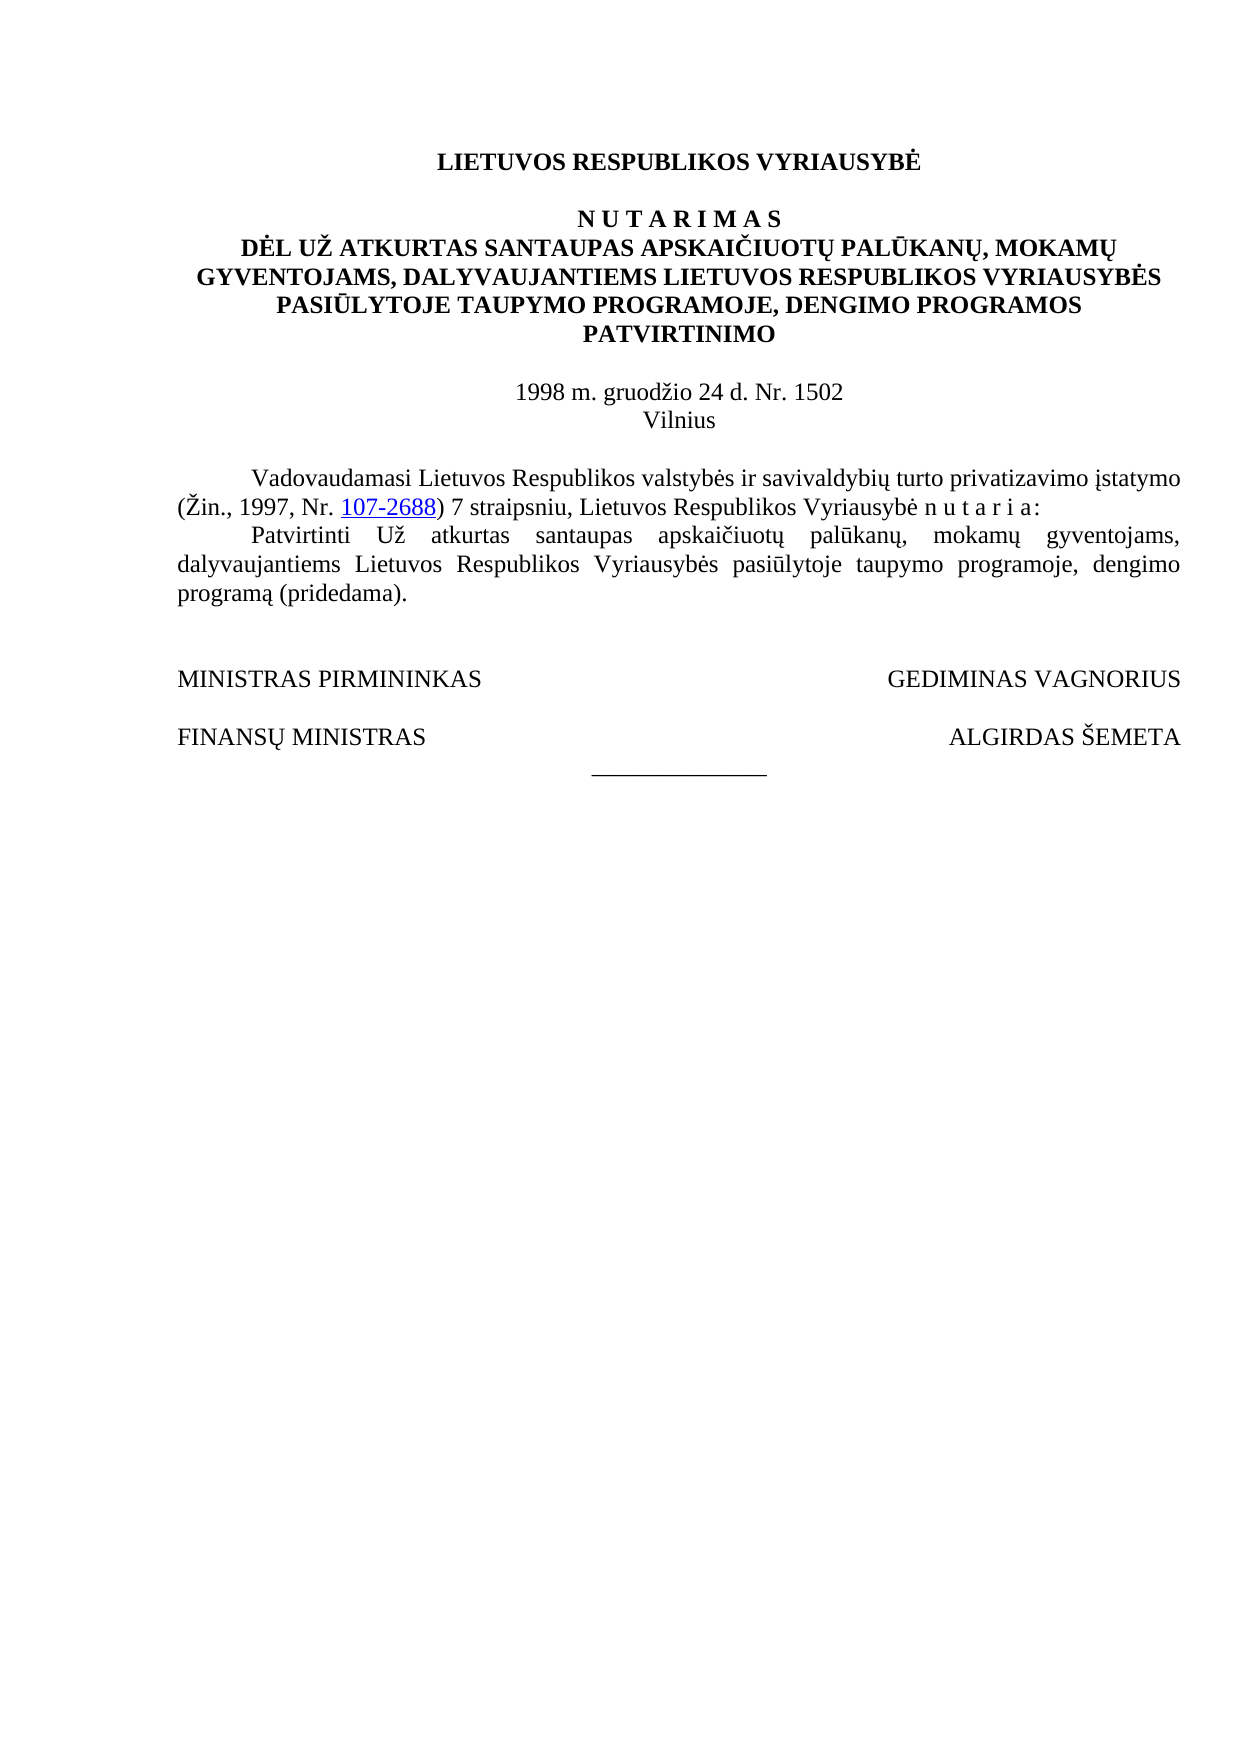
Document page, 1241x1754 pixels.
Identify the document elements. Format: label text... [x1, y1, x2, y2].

text Vilnius [177, 406, 1181, 434]
text N U T A R I M A S [177, 204, 1181, 233]
text ______________ [177, 751, 1181, 779]
text Patvirtinti Už atkurtas santaupas apskaičiuotų palūkanų, mokamų gyventojams, dalyvaujantiems Lietuvos Respublikos Vyriausybės pasiūlytoje taupymo programoje, dengimo programą (pridedama). [177, 521, 1181, 607]
text LIETUVOS RESPUBLIKOS VYRIAUSYBĖ [177, 147, 1181, 176]
text FINANSŲ MINISTRAS ALGIRDAS ŠEMETA [177, 722, 1181, 751]
text 1998 m. gruodžio 24 d. Nr. 1502 [177, 377, 1181, 406]
text DĖL UŽ ATKURTAS SANTAUPAS APSKAIČIUOTŲ PALŪKANŲ, MOKAMŲ GYVENTOJAMS, DALYVAUJANTIEMS LIETUVOS RESPUBLIKOS VYRIAUSYBĖS PASIŪLYTOJE TAUPYMO PROGRAMOJE, DENGIMO PROGRAMOS PATVIRTINIMO [177, 233, 1181, 348]
text Vadovaudamasi Lietuvos Respublikos valstybės ir savivaldybių turto privatizavimo įstatymo (Žin., 1997, Nr. 107-2688) 7 straipsniu, Lietuvos Respublikos Vyriausybė nutaria: [177, 463, 1181, 521]
text MINISTRAS PIRMININKAS GEDIMINAS VAGNORIUS [177, 664, 1181, 693]
